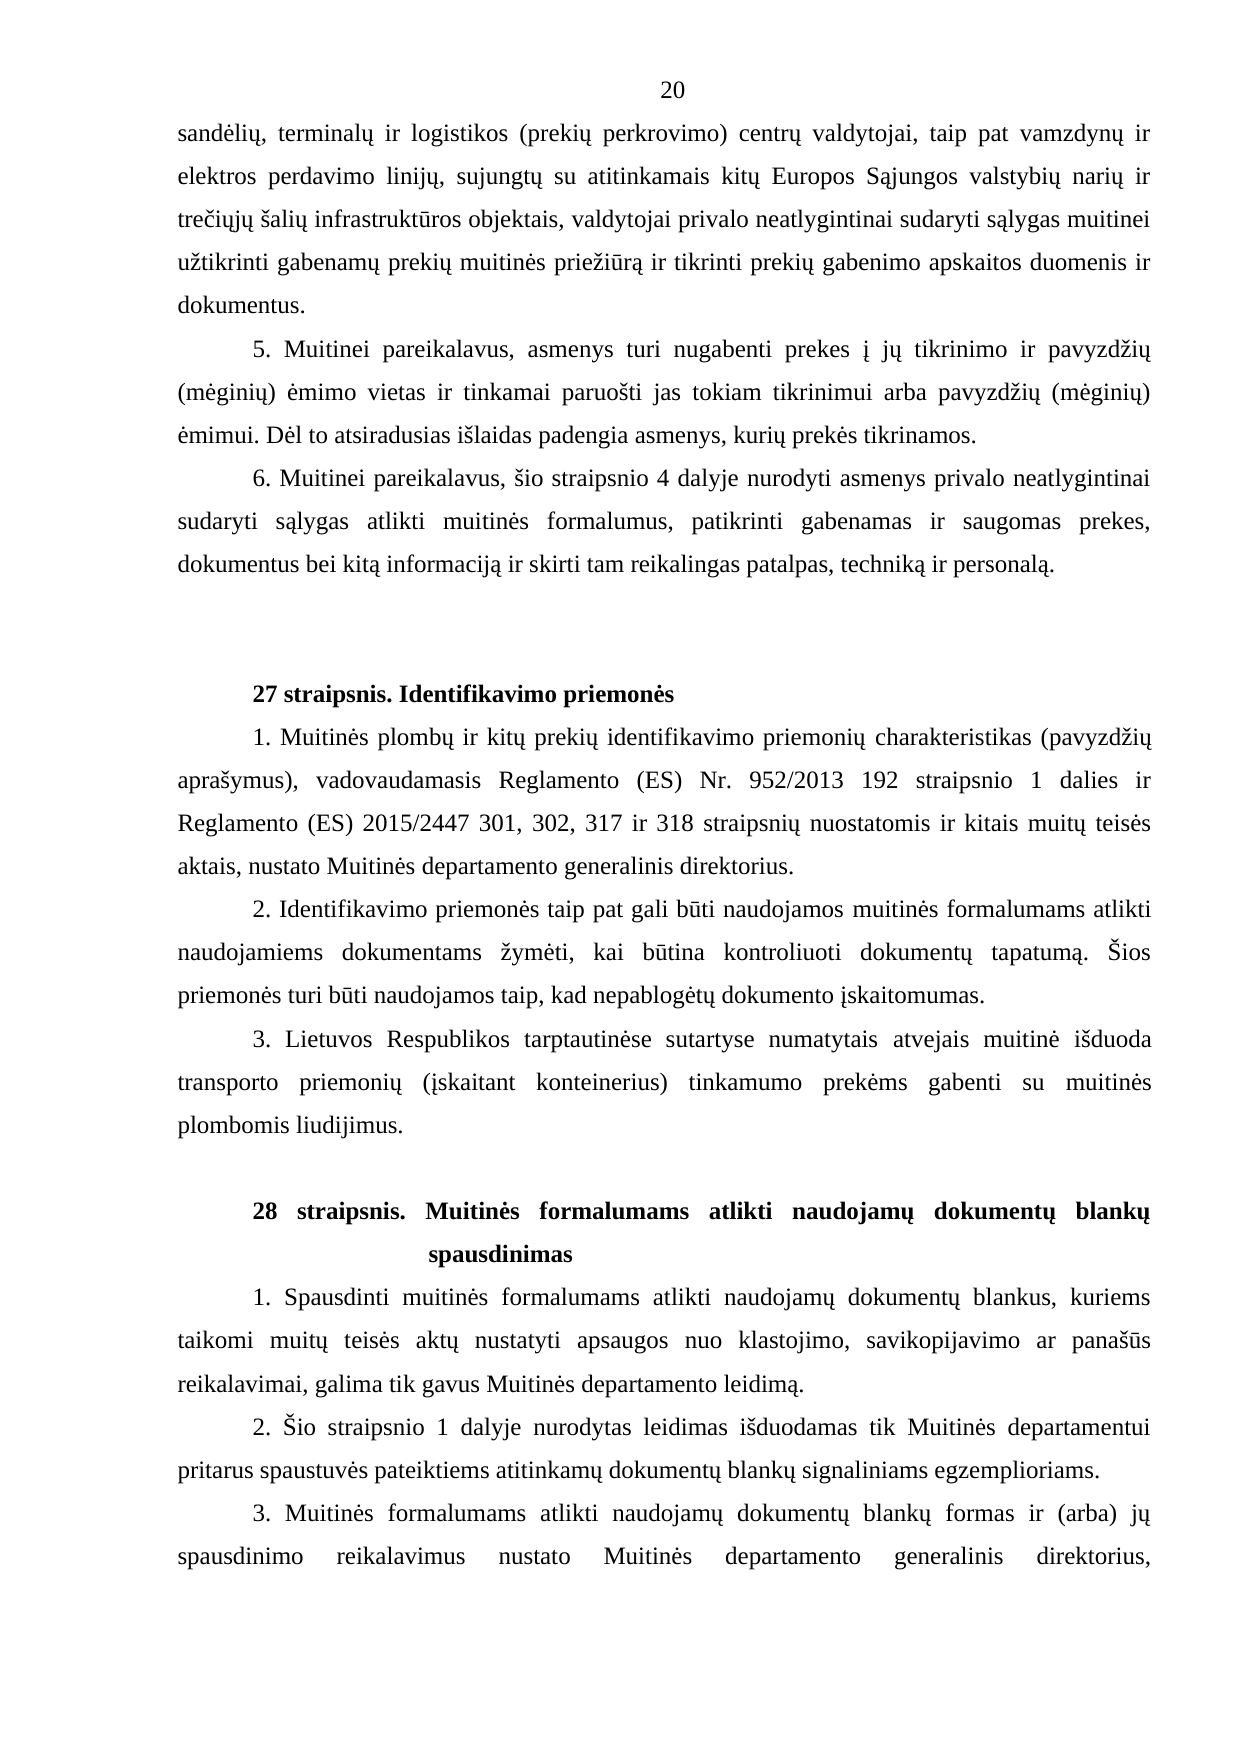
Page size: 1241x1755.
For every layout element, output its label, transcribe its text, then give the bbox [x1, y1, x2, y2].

text 1. Muitinės plombų ir kitų prekių identifikavimo priemonių charakteristikas (pavyzdžių aprašymus), vadovaudamasis Reglamento (ES) Nr. 952/2013 192 straipsnio 1 dalies ir Reglamento (ES) 2015/2447 301, 302, 317 ir 318 straipsnių nuostatomis ir kitais muitų teisės aktais, nustato Muitinės departamento generalinis direktorius. [177, 722, 1152, 880]
text 2. Šio straipsnio 1 dalyje nurodytas leidimas išduodamas tik Muitinės departamentui pritarus spaustuvės pateiktiems atitinkamų dokumentų blankų signaliniams egzemplioriams. [177, 1412, 1152, 1484]
text 3. Lietuvos Respublikos tarptautinėse sutartyse numatytais atvejais muitinė išduoda transporto priemonių (įskaitant konteinerius) tinkamumo prekėms gabenti su muitinės plombomis liudijimus. [177, 1024, 1152, 1139]
text 27 straipsnis. Identifikavimo priemonės [177, 679, 1152, 707]
text 1. Spausdinti muitinės formalumams atlikti naudojamų dokumentų blankus, kuriems taikomi muitų teisės aktų nustatyti apsaugos nuo klastojimo, savikopijavimo ar panašūs reikalavimai, galima tik gavus Muitinės departamento leidimą. [177, 1282, 1152, 1397]
text 5. Muitinei pareikalavus, asmenys turi nugabenti prekes į jų tikrinimo ir pavyzdžių (mėginių) ėmimo vietas ir tinkamai paruošti jas tokiam tikrinimui arba pavyzdžių (mėginių) ėmimui. Dėl to atsiradusias išlaidas padengia asmenys, kurių prekės tikrinamos. [177, 334, 1152, 449]
text 6. Muitinei pareikalavus, šio straipsnio 4 dalyje nurodyti asmenys privalo neatlygintinai sudaryti sąlygas atlikti muitinės formalumus, patikrinti gabenamas ir saugomas prekes, dokumentus bei kitą informaciją ir skirti tam reikalingas patalpas, techniką ir personalą. [177, 463, 1152, 578]
text 3. Muitinės formalumams atlikti naudojamų dokumentų blankų formas ir (arba) jų spausdinimo reikalavimus nustato Muitinės departamento generalinis direktorius, [177, 1498, 1152, 1570]
text 28 straipsnis. Muitinės formalumams atlikti naudojamų dokumentų blankų spausdinimas [252, 1196, 1152, 1268]
text 2. Identifikavimo priemonės taip pat gali būti naudojamos muitinės formalumams atlikti naudojamiems dokumentams žymėti, kai būtina kontroliuoti dokumentų tapatumą. Šios priemonės turi būti naudojamos taip, kad nepablogėtų dokumento įskaitomumas. [177, 894, 1152, 1009]
text sandėlių, terminalų ir logistikos (prekių perkrovimo) centrų valdytojai, taip pat vamzdynų ir elektros perdavimo linijų, sujungtų su atitinkamais kitų Europos Sąjungos valstybių narių ir trečiųjų šalių infrastruktūros objektais, valdytojai privalo neatlygintinai sudaryti sąlygas muitinei užtikrinti gabenamų prekių muitinės priežiūrą ir tikrinti prekių gabenimo apskaitos duomenis ir dokumentus. [177, 118, 1152, 319]
